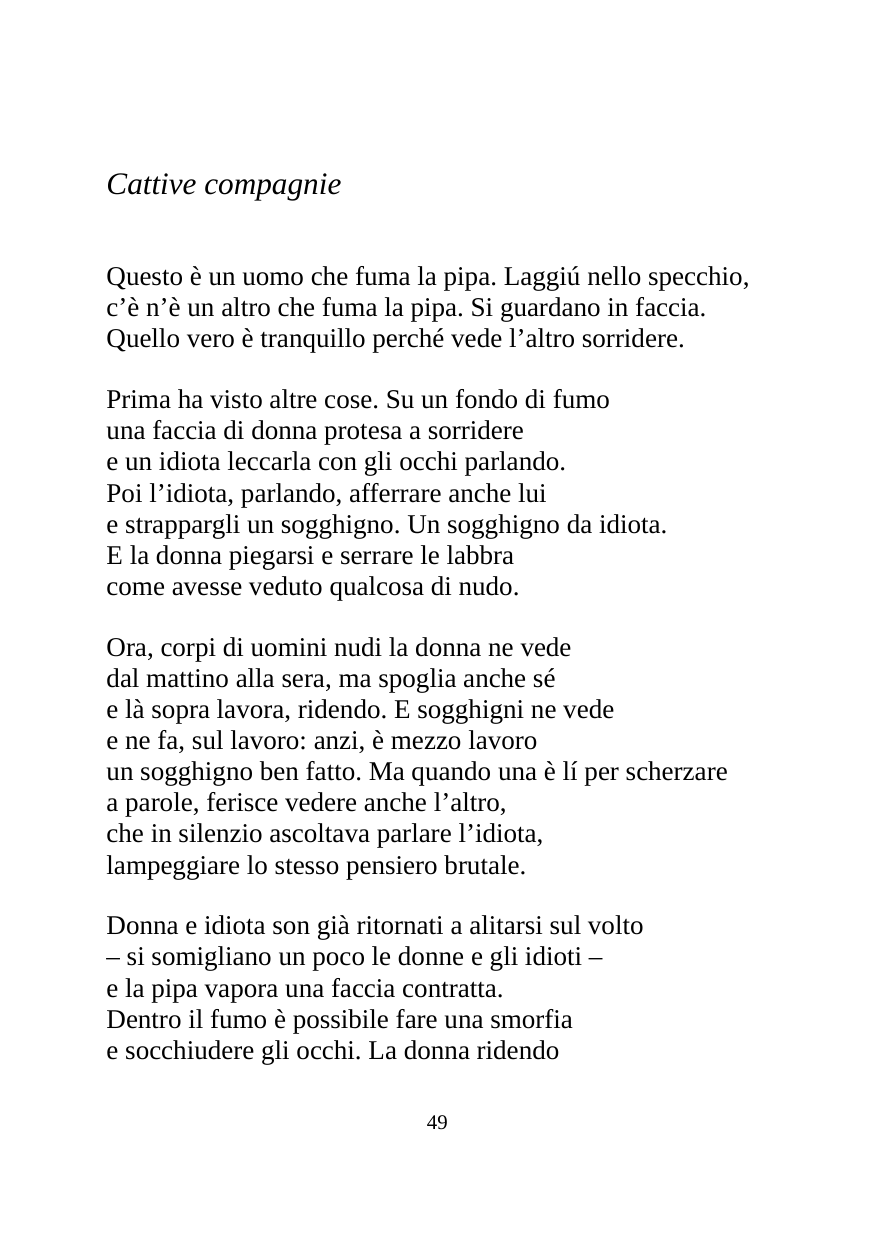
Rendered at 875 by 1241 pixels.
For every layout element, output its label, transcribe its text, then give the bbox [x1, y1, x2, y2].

text Prima ha visto altre cose. Su un fondo di fumo una faccia di donna protesa a sorridere e un idiota leccarla con gli occhi parlando. Poi l’idiota, parlando, afferrare anche lui e strappargli un sogghigno. Un sogghigno da idiota. E la donna piegarsi e serrare le labbra come avesse veduto qualcosa di nudo. [106, 383, 768, 601]
text Questo è un uomo che fuma la pipa. Laggiú nello specchio, c’è n’è un altro che fuma la pipa. Si guardano in faccia. Quello vero è tranquillo perché vede l’altro sorridere. [106, 260, 768, 354]
subtitle Cattive compagnie [106, 165, 768, 201]
text Ora, corpi di uomini nudi la donna ne vede dal mattino alla sera, ma spoglia anche sé e là sopra lavora, ridendo. E sogghigni ne vede e ne fa, sul lavoro: anzi, è mezzo lavoro un sogghigno ben fatto. Ma quando una è lí per scherzare a parole, ferisce vedere anche l’altro, che in silenzio ascoltava parlare l’idiota, lampeggiare lo stesso pensiero brutale. [106, 631, 768, 880]
text Donna e idiota son già ritornati a alitarsi sul volto – si somigliano un poco le donne e gli idioti – e la pipa vapora una faccia contratta. Dentro il fumo è possibile fare una smorfia e socchiudere gli occhi. La donna ridendo [106, 909, 768, 1065]
